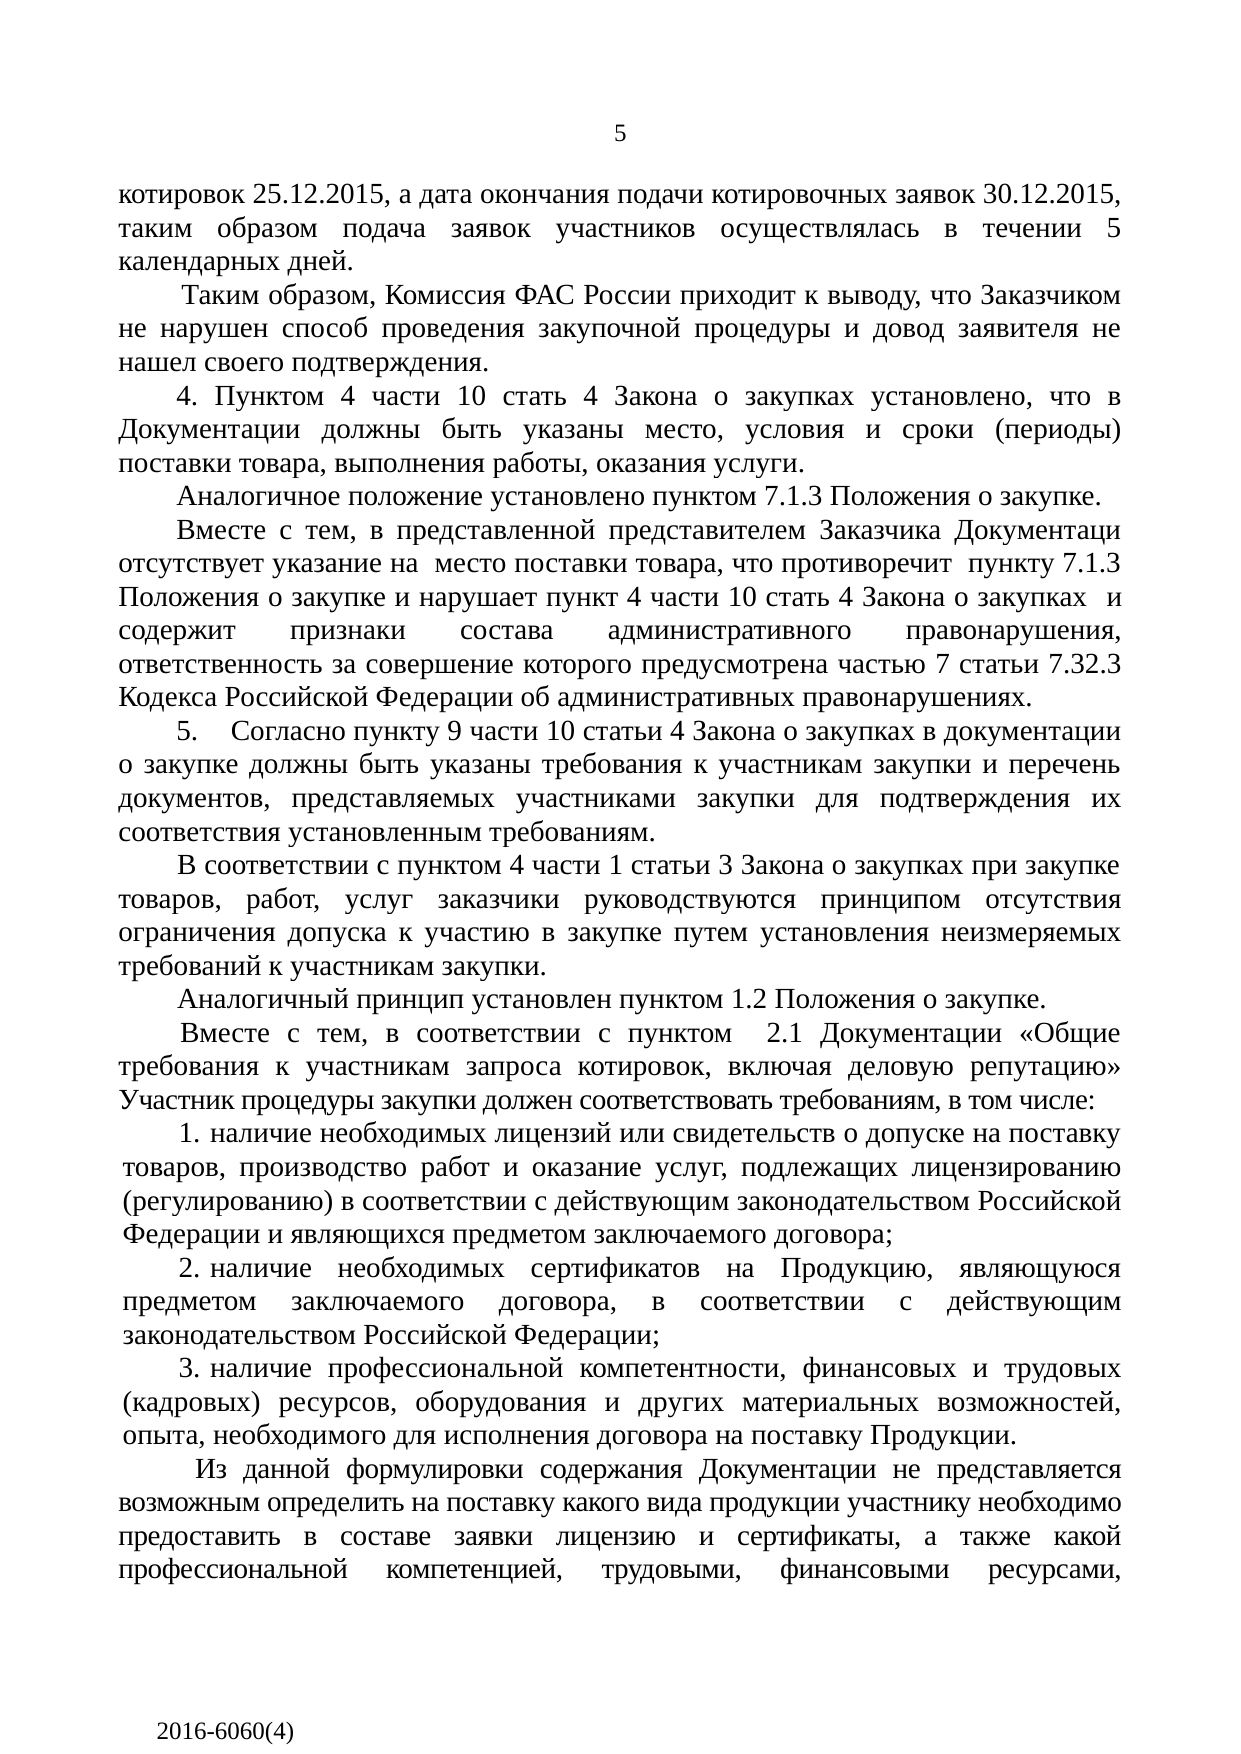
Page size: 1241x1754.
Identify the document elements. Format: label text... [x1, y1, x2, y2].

list наличие необходимых сертификатов на Продукцию, являющуюся предметом заключаемого договора, в соответствии с действующим законодательством Российской Федерации; [122, 1250, 1122, 1350]
text Аналогичное положение установлено пунктом 7.1.3 Положения о закупке. [118, 478, 1122, 512]
list Согласно пункту 9 части 10 статьи 4 Закона о закупках в документации о закупке должны быть указаны требования к участникам закупки и перечень документов, представляемых участниками закупки для подтверждения их соответствия установленным требованиям. [118, 713, 1122, 847]
text В соответствии с пунктом 4 части 1 статьи 3 Закона о закупках при закупке товаров, работ, услуг заказчики руководствуются принципом отсутствия ограничения допуска к участию в закупке путем установления неизмеряемых требований к участникам закупки. [118, 847, 1122, 981]
text Из данной формулировки содержания Документации не представляется возможным определить на поставку какого вида продукции участнику необходимо предоставить в составе заявки лицензию и сертификаты, а также какой профессиональной компетенцией, трудовыми, финансовыми ресурсами, [118, 1451, 1122, 1585]
text Вместе с тем, в соответствии с пунктом 2.1 Документации «Общие требования к участникам запроса котировок, включая деловую репутацию» Участник процедуры закупки должен соответствовать требованиям, в том числе: [118, 1015, 1122, 1116]
text Аналогичный принцип установлен пунктом 1.2 Положения о закупке. [118, 981, 1122, 1015]
list наличие необходимых лицензий или свидетельств о допуске на поставку товаров, производство работ и оказание услуг, подлежащих лицензированию (регулированию) в соответствии с действующим законодательством Российской Федерации и являющихся предметом заключаемого договора; [122, 1116, 1122, 1250]
text Таким образом, Комиссия ФАС России приходит к выводу, что Заказчиком не нарушен способ проведения закупочной процедуры и довод заявителя не нашел своего подтверждения. [118, 277, 1122, 378]
text котировок 25.12.2015, а дата окончания подачи котировочных заявок 30.12.2015, таким образом подача заявок участников осуществлялась в течении 5 календарных дней. [118, 176, 1122, 277]
text 4. Пунктом 4 части 10 стать 4 Закона о закупках установлено, что в Документации должны быть указаны место, условия и сроки (периоды) поставки товара, выполнения работы, оказания услуги. [118, 378, 1122, 478]
list наличие профессиональной компетентности, финансовых и трудовых (кадровых) ресурсов, оборудования и других материальных возможностей, опыта, необходимого для исполнения договора на поставку Продукции. [122, 1350, 1122, 1451]
text Вместе с тем, в представленной представителем Заказчика Документаци отсутствует указание на место поставки товара, что противоречит пункту 7.1.3 Положения о закупке и нарушает пункт 4 части 10 стать 4 Закона о закупках и содержит признаки состава административного правонарушения, ответственность за совершение которого предусмотрена частью 7 статьи 7.32.3 Кодекса Российской Федерации об административных правонарушениях. [118, 512, 1122, 713]
